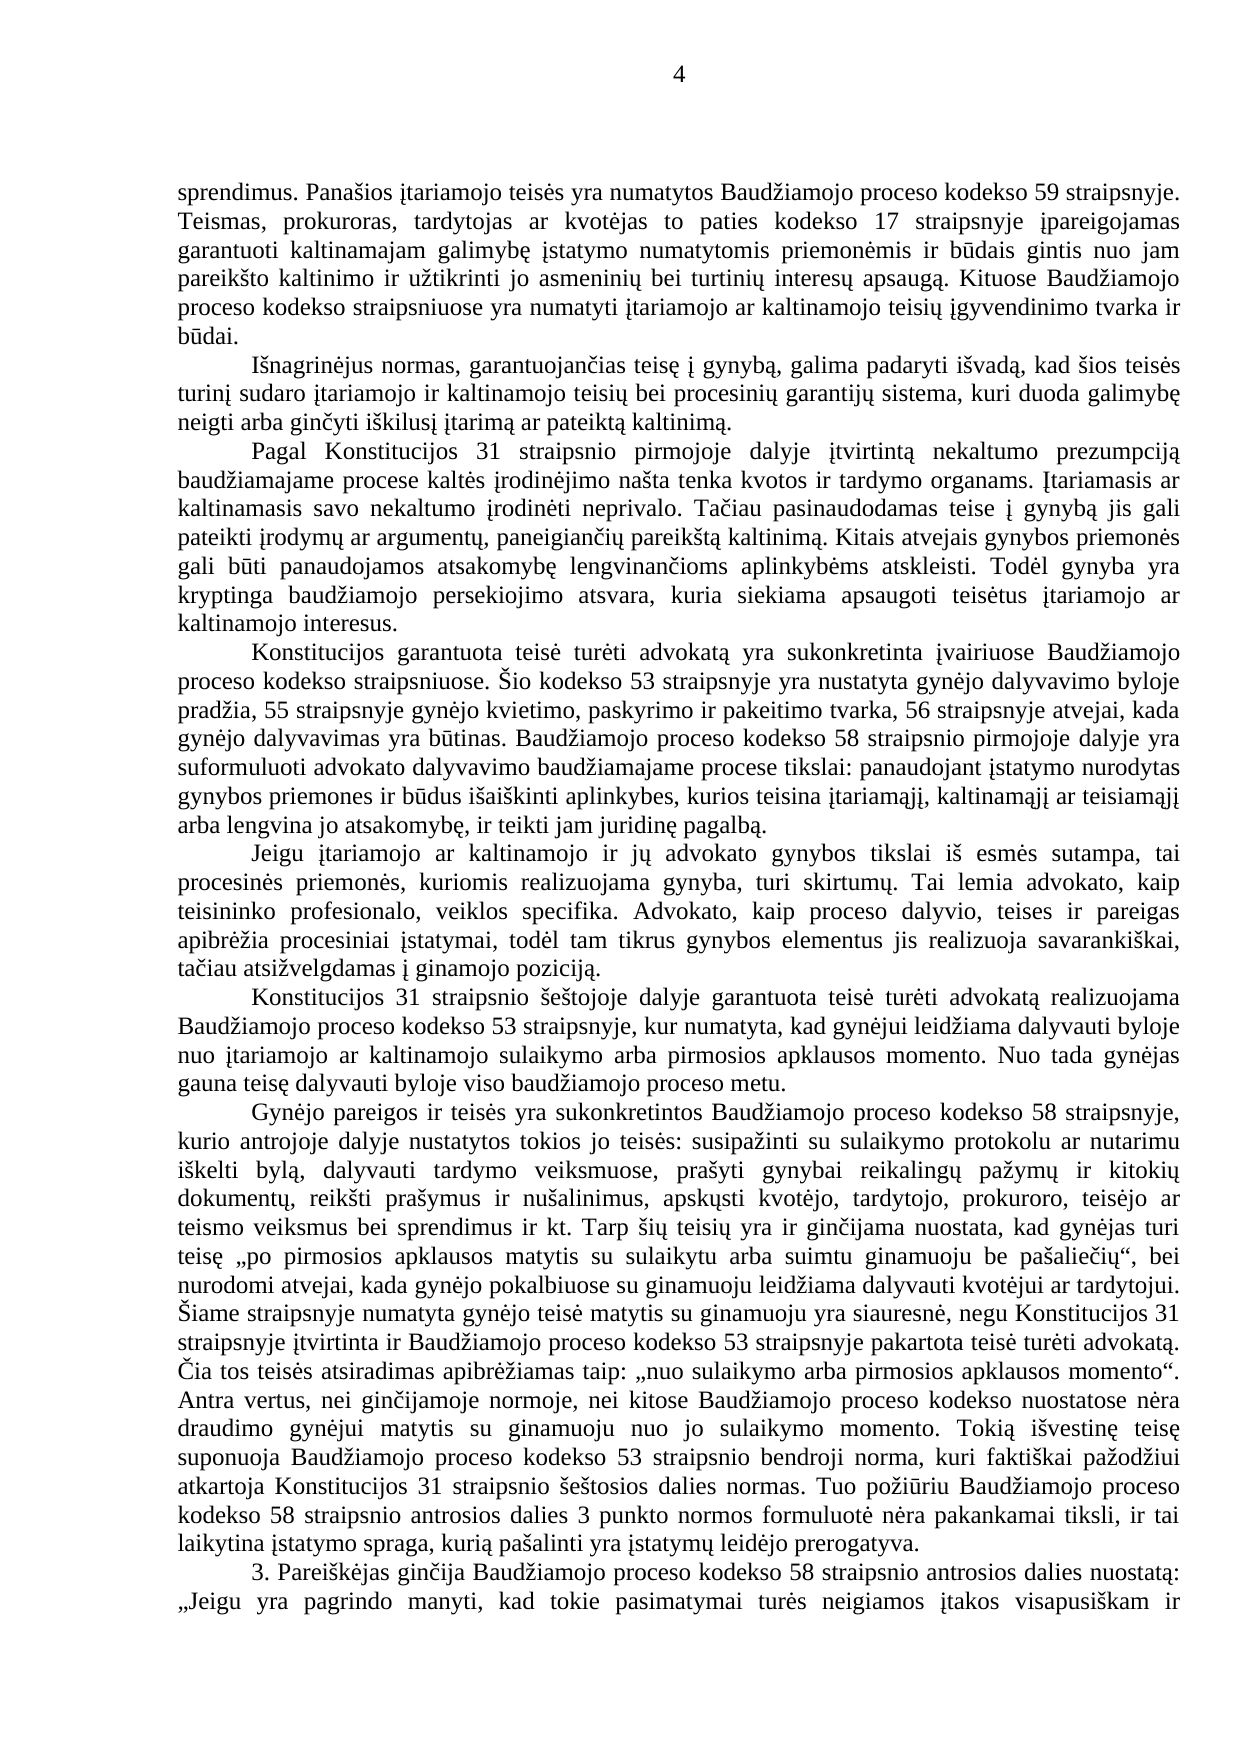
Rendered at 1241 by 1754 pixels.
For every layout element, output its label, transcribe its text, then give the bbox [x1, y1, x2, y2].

text Konstitucijos garantuota teisė turėti advokatą yra sukonkretinta įvairiuose Baudžiamojo proceso kodekso straipsniuose. Šio kodekso 53 straipsnyje yra nustatyta gynėjo dalyvavimo byloje pradžia, 55 straipsnyje gynėjo kvietimo, paskyrimo ir pakeitimo tvarka, 56 straipsnyje atvejai, kada gynėjo dalyvavimas yra būtinas. Baudžiamojo proceso kodekso 58 straipsnio pirmojoje dalyje yra suformuluoti advokato dalyvavimo baudžiamajame procese tikslai: panaudojant įstatymo nurodytas gynybos priemones ir būdus išaiškinti aplinkybes, kurios teisina įtariamąjį, kaltinamąjį ar teisiamąjį arba lengvina jo atsakomybę, ir teikti jam juridinę pagalbą. [177, 637, 1181, 838]
text Konstitucijos 31 straipsnio šeštojoje dalyje garantuota teisė turėti advokatą realizuojama Baudžiamojo proceso kodekso 53 straipsnyje, kur numatyta, kad gynėjui leidžiama dalyvauti byloje nuo įtariamojo ar kaltinamojo sulaikymo arba pirmosios apklausos momento. Nuo tada gynėjas gauna teisę dalyvauti byloje viso baudžiamojo proceso metu. [177, 982, 1181, 1097]
text Išnagrinėjus normas, garantuojančias teisę į gynybą, galima padaryti išvadą, kad šios teisės turinį sudaro įtariamojo ir kaltinamojo teisių bei procesinių garantijų sistema, kuri duoda galimybę neigti arba ginčyti iškilusį įtarimą ar pateiktą kaltinimą. [177, 350, 1181, 436]
text sprendimus. Panašios įtariamojo teisės yra numatytos Baudžiamojo proceso kodekso 59 straipsnyje. Teismas, prokuroras, tardytojas ar kvotėjas to paties kodekso 17 straipsnyje įpareigojamas garantuoti kaltinamajam galimybę įstatymo numatytomis priemonėmis ir būdais gintis nuo jam pareikšto kaltinimo ir užtikrinti jo asmeninių bei turtinių interesų apsaugą. Kituose Baudžiamojo proceso kodekso straipsniuose yra numatyti įtariamojo ar kaltinamojo teisių įgyvendinimo tvarka ir būdai. [177, 177, 1181, 350]
text Jeigu įtariamojo ar kaltinamojo ir jų advokato gynybos tikslai iš esmės sutampa, tai procesinės priemonės, kuriomis realizuojama gynyba, turi skirtumų. Tai lemia advokato, kaip teisininko profesionalo, veiklos specifika. Advokato, kaip proceso dalyvio, teises ir pareigas apibrėžia procesiniai įstatymai, todėl tam tikrus gynybos elementus jis realizuoja savarankiškai, tačiau atsižvelgdamas į ginamojo poziciją. [177, 838, 1181, 982]
text Pagal Konstitucijos 31 straipsnio pirmojoje dalyje įtvirtintą nekaltumo prezumpciją baudžiamajame procese kaltės įrodinėjimo našta tenka kvotos ir tardymo organams. Įtariamasis ar kaltinamasis savo nekaltumo įrodinėti neprivalo. Tačiau pasinaudodamas teise į gynybą jis gali pateikti įrodymų ar argumentų, paneigiančių pareikštą kaltinimą. Kitais atvejais gynybos priemonės gali būti panaudojamos atsakomybę lengvinančioms aplinkybėms atskleisti. Todėl gynyba yra kryptinga baudžiamojo persekiojimo atsvara, kuria siekiama apsaugoti teisėtus įtariamojo ar kaltinamojo interesus. [177, 436, 1181, 637]
text Gynėjo pareigos ir teisės yra sukonkretintos Baudžiamojo proceso kodekso 58 straipsnyje, kurio antrojoje dalyje nustatytos tokios jo teisės: susipažinti su sulaikymo protokolu ar nutarimu iškelti bylą, dalyvauti tardymo veiksmuose, prašyti gynybai reikalingų pažymų ir kitokių dokumentų, reikšti prašymus ir nušalinimus, apskųsti kvotėjo, tardytojo, prokuroro, teisėjo ar teismo veiksmus bei sprendimus ir kt. Tarp šių teisių yra ir ginčijama nuostata, kad gynėjas turi teisę „po pirmosios apklausos matytis su sulaikytu arba suimtu ginamuoju be pašaliečių“, bei nurodomi atvejai, kada gynėjo pokalbiuose su ginamuoju leidžiama dalyvauti kvotėjui ar tardytojui. Šiame straipsnyje numatyta gynėjo teisė matytis su ginamuoju yra siauresnė, negu Konstitucijos 31 straipsnyje įtvirtinta ir Baudžiamojo proceso kodekso 53 straipsnyje pakartota teisė turėti advokatą. Čia tos teisės atsiradimas apibrėžiamas taip: „nuo sulaikymo arba pirmosios apklausos momento“. Antra vertus, nei ginčijamoje normoje, nei kitose Baudžiamojo proceso kodekso nuostatose nėra draudimo gynėjui matytis su ginamuoju nuo jo sulaikymo momento. Tokią išvestinę teisę suponuoja Baudžiamojo proceso kodekso 53 straipsnio bendroji norma, kuri faktiškai pažodžiui atkartoja Konstitucijos 31 straipsnio šeštosios dalies normas. Tuo požiūriu Baudžiamojo proceso kodekso 58 straipsnio antrosios dalies 3 punkto normos formuluotė nėra pakankamai tiksli, ir tai laikytina įstatymo spraga, kurią pašalinti yra įstatymų leidėjo prerogatyva. [177, 1097, 1181, 1557]
text 3. Pareiškėjas ginčija Baudžiamojo proceso kodekso 58 straipsnio antrosios dalies nuostatą: „Jeigu yra pagrindo manyti, kad tokie pasimatymai turės neigiamos įtakos visapusiškam ir [177, 1557, 1181, 1615]
